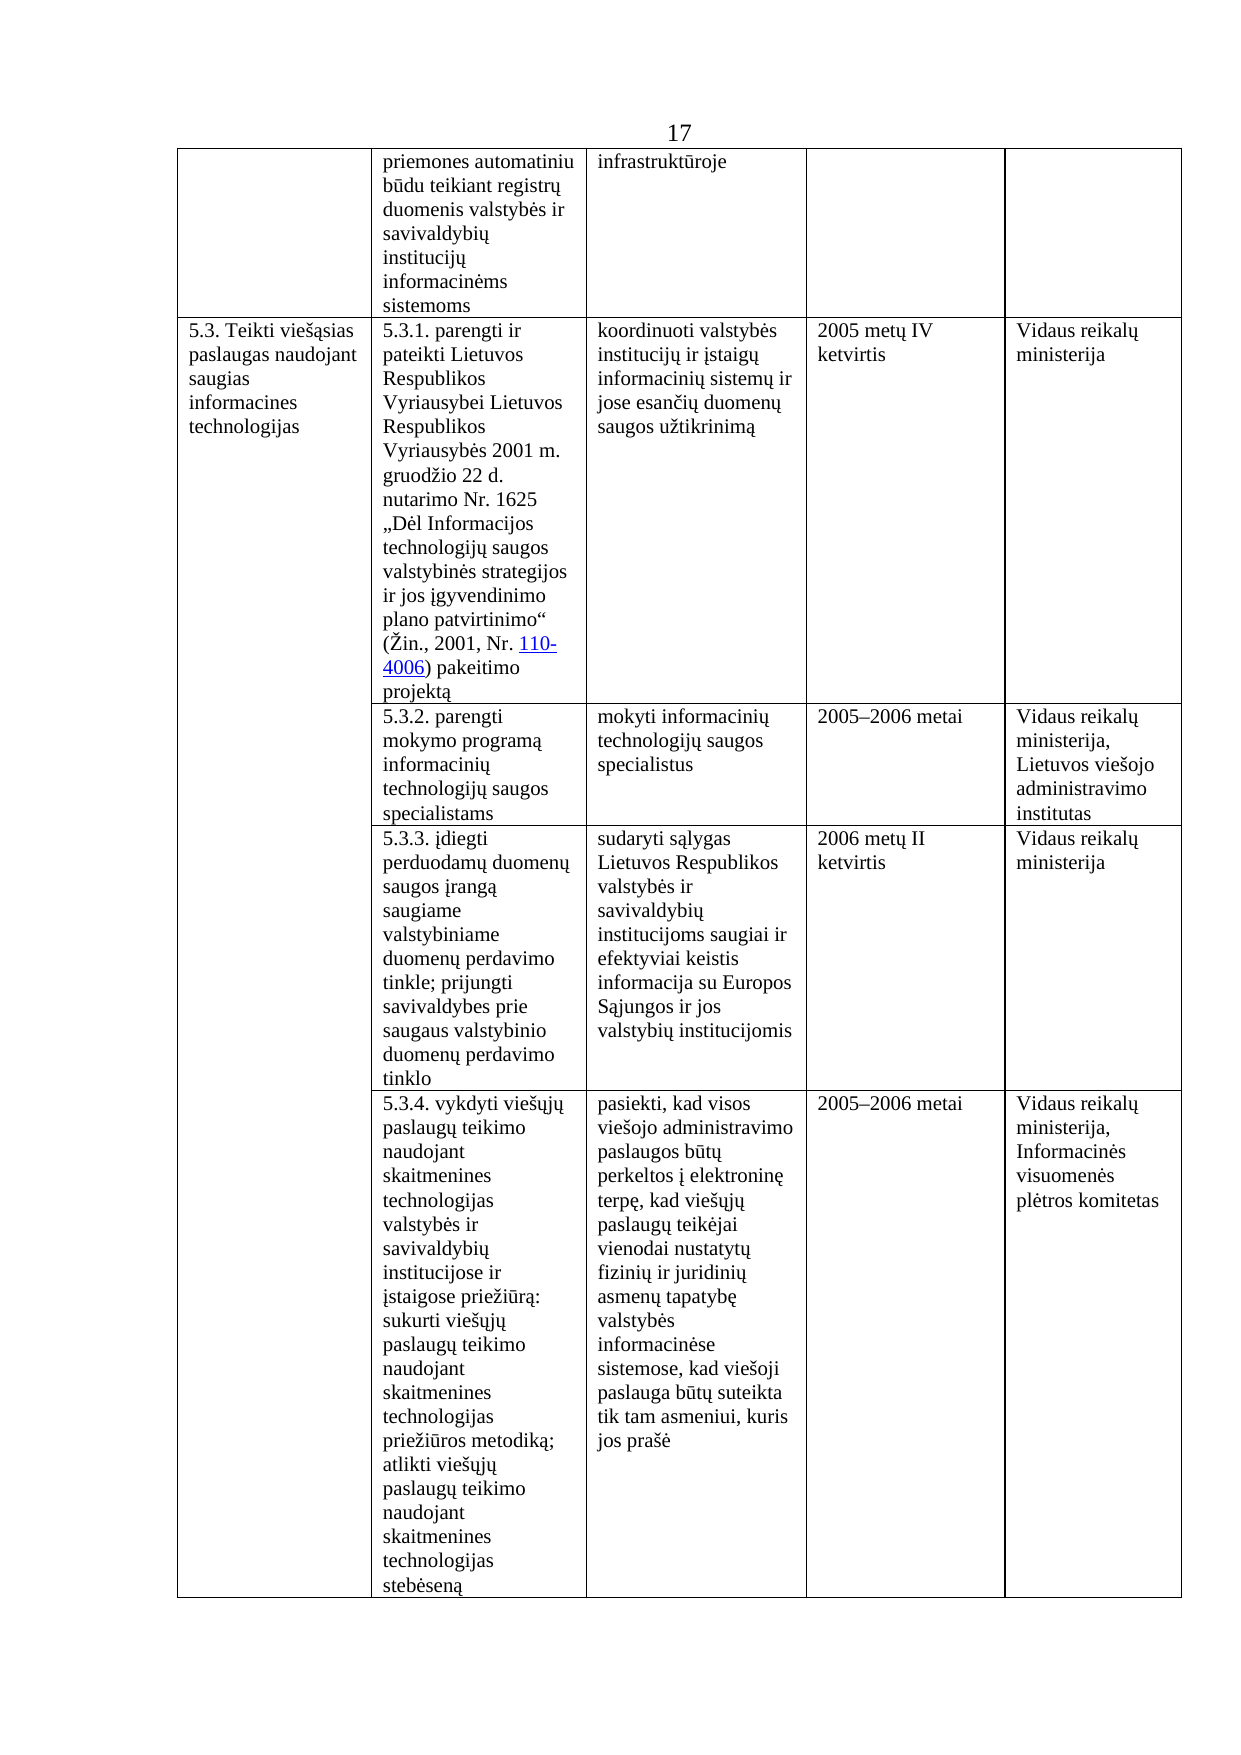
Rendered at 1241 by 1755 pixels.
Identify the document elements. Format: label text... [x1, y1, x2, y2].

table_cell sudaryti sąlygas Lietuvos Respublikos valstybės ir savivaldybių institucijoms saugiai ir efektyviai keistis informacija su Europos Sąjungos ir jos valstybių institucijomis [587, 826, 806, 1090]
table_cell koordinuoti valstybės institucijų ir įstaigų informacinių sistemų ir jose esančių duomenų saugos užtikrinimą [587, 318, 806, 703]
table_cell 5.3.1. parengti ir pateikti Lietuvos Respublikos Vyriausybei Lietuvos Respublikos Vyriausybės 2001 m. gruodžio 22 d. nutarimo Nr. 1625 „Dėl Informacijos technologijų saugos valstybinės strategijos ir jos įgyvendinimo plano patvirtinimo“ (Žin., 2001, Nr. 110-4006) pakeitimo projektą [372, 318, 586, 703]
table_cell Vidaus reikalų ministerija, Informacinės visuomenės plėtros komitetas [1006, 1091, 1181, 1597]
table_cell [807, 149, 1004, 317]
table_cell infrastruktūroje [587, 149, 806, 317]
table_cell 2005–2006 metai [807, 704, 1004, 824]
table_cell 5.3. Teikti viešąsias paslaugas naudojant saugias informacines technologijas [178, 318, 371, 1597]
table_cell 5.3.4. vykdyti viešųjų paslaugų teikimo naudojant skaitmenines technologijas valstybės ir savivaldybių institucijose ir įstaigose priežiūrą: sukurti viešųjų paslaugų teikimo naudojant skaitmenines technologijas priežiūros metodiką; atlikti viešųjų paslaugų teikimo naudojant skaitmenines technologijas stebėseną [372, 1091, 586, 1597]
table_cell [178, 149, 371, 317]
table_cell mokyti informacinių technologijų saugos specialistus [587, 704, 806, 824]
table_cell 2005–2006 metai [807, 1091, 1004, 1597]
table_cell Vidaus reikalų ministerija [1006, 318, 1181, 703]
table_cell 5.3.2. parengti mokymo programą informacinių technologijų saugos specialistams [372, 704, 586, 824]
table_cell priemones automatiniu būdu teikiant registrų duomenis valstybės ir savivaldybių institucijų informacinėms sistemoms [372, 149, 586, 317]
table_cell pasiekti, kad visos viešojo administravimo paslaugos būtų perkeltos į elektroninę terpę, kad viešųjų paslaugų teikėjai vienodai nustatytų fizinių ir juridinių asmenų tapatybę valstybės informacinėse sistemose, kad viešoji paslauga būtų suteikta tik tam asmeniui, kuris jos prašė [587, 1091, 806, 1597]
table_cell 5.3.3. įdiegti perduodamų duomenų saugos įrangą saugiame valstybiniame duomenų perdavimo tinkle; prijungti savivaldybes prie saugaus valstybinio duomenų perdavimo tinklo [372, 826, 586, 1090]
table_cell [1006, 149, 1181, 317]
table_cell 2005 metų IV ketvirtis [807, 318, 1004, 703]
table_cell Vidaus reikalų ministerija [1006, 826, 1181, 1090]
table_cell 2006 metų II ketvirtis [807, 826, 1004, 1090]
table_cell Vidaus reikalų ministerija, Lietuvos viešojo administravimo institutas [1006, 704, 1181, 824]
